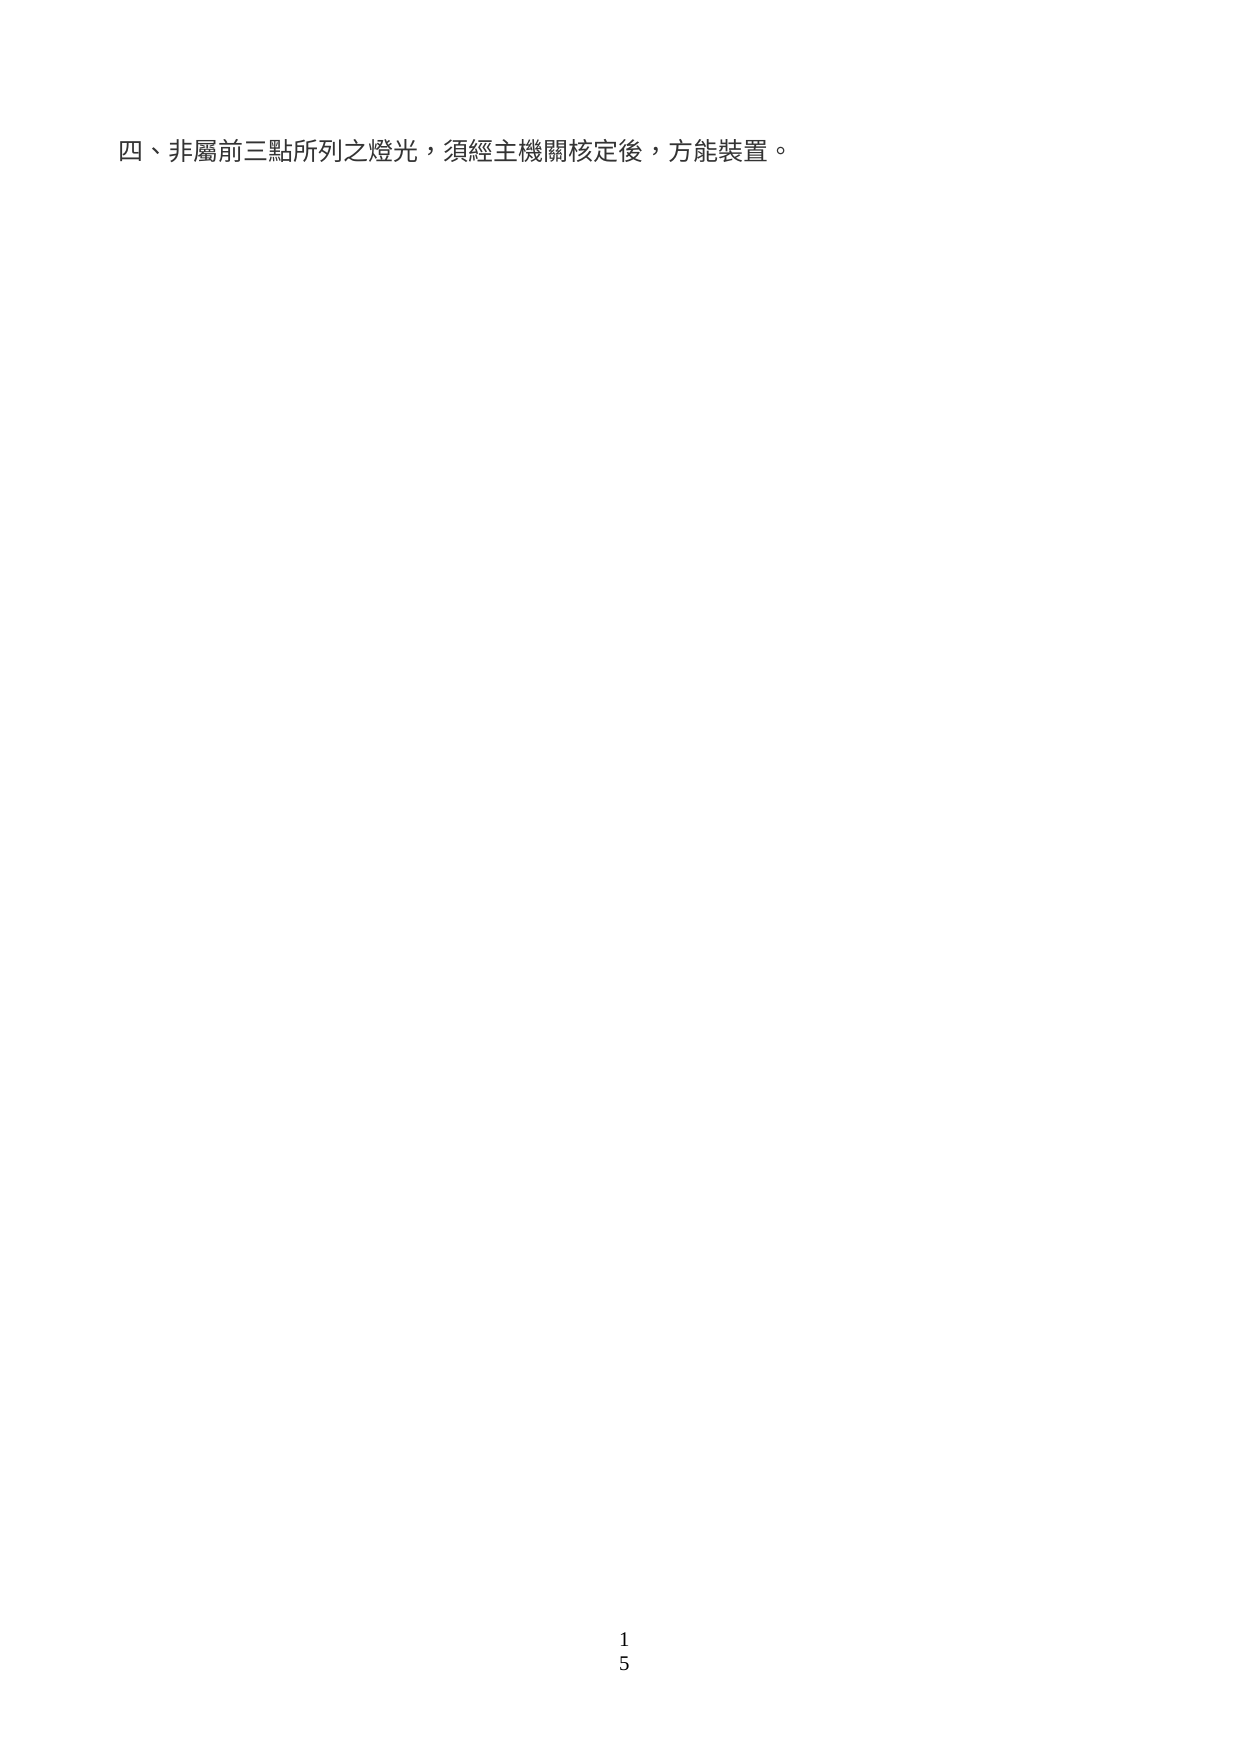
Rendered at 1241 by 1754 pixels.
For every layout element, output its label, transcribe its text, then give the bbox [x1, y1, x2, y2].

text 四、非屬前三點所列之燈光，須經主機關核定後，方能裝置。 [118, 108, 1122, 170]
